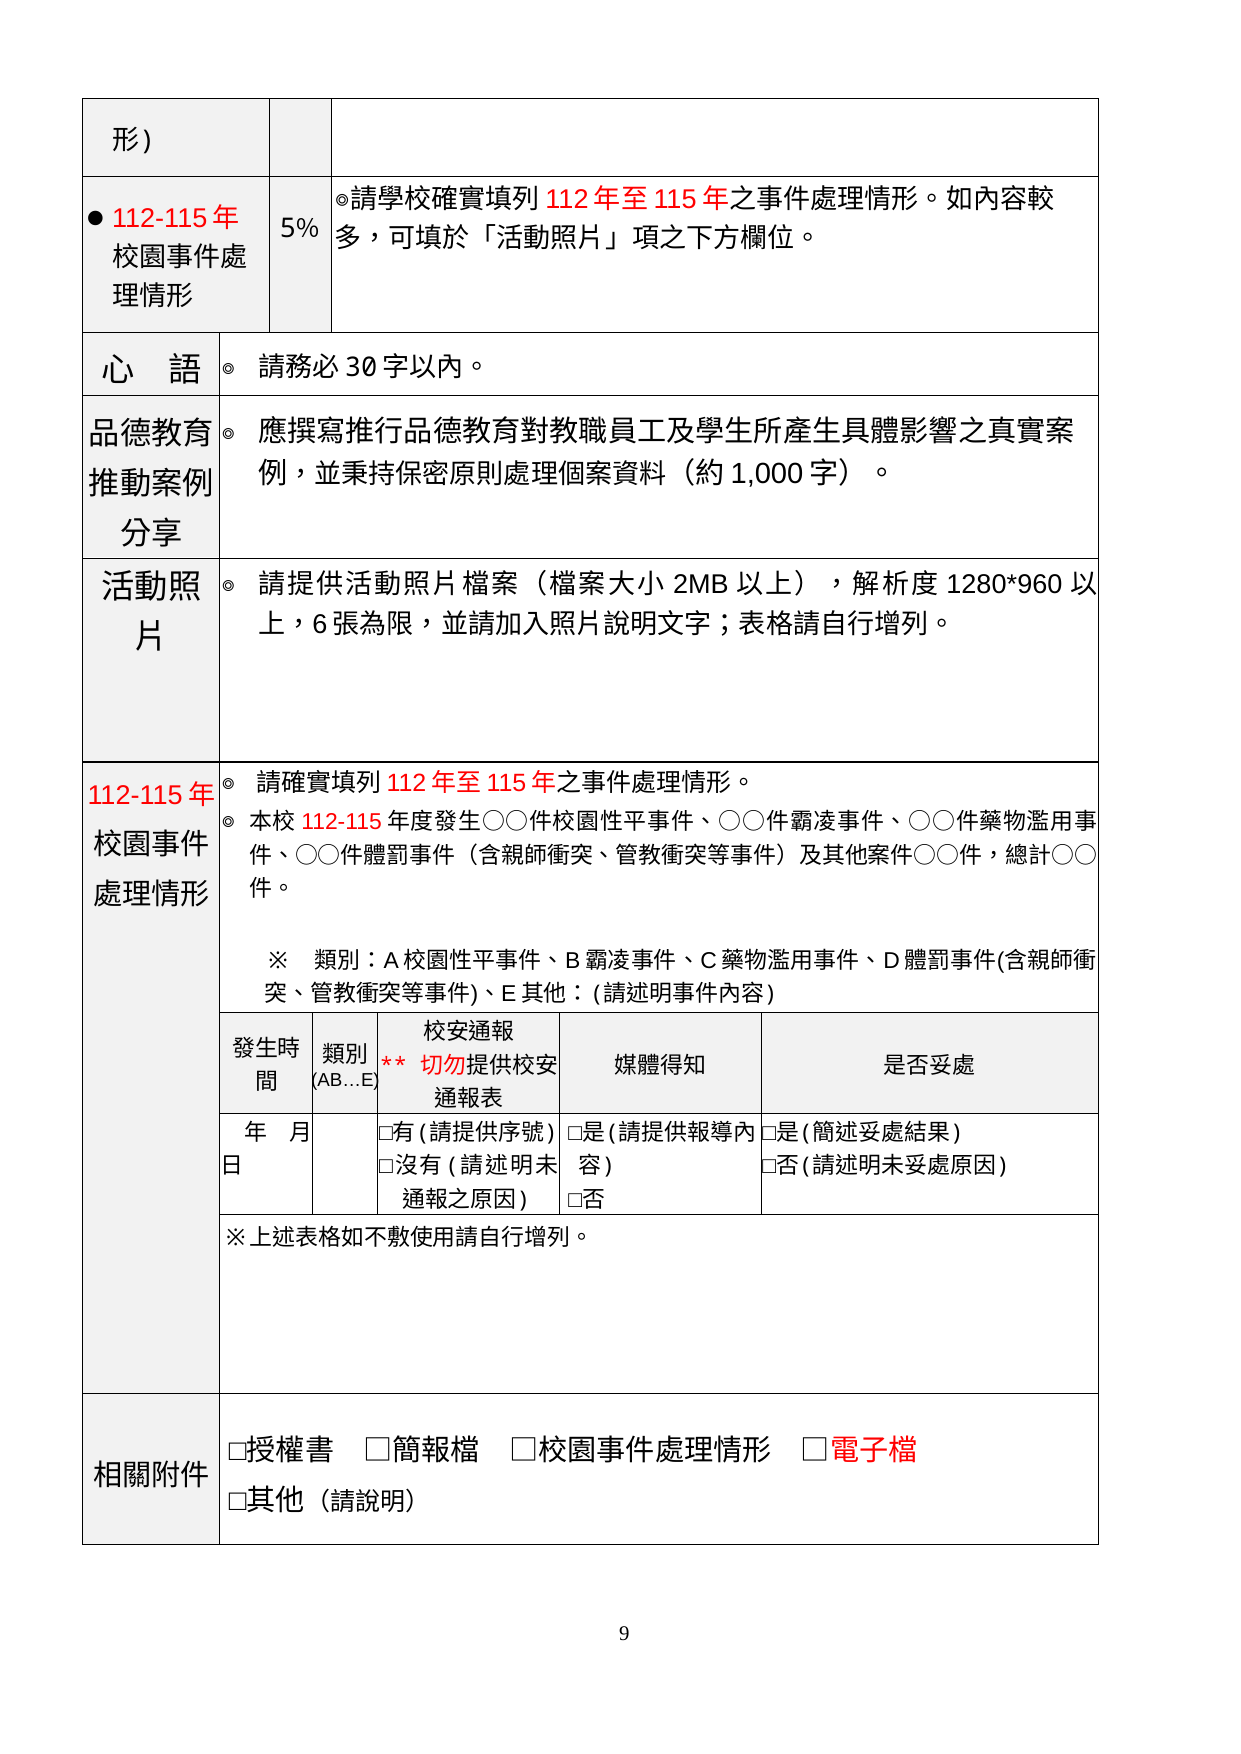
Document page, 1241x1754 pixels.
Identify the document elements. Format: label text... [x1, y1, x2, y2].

table_cell 112-115年校園事件處理情形 [83, 177, 269, 332]
table_cell 活動照片 [83, 559, 219, 761]
table_cell 品德教育推動案例分享 [83, 396, 219, 557]
table_cell 發生時間 [220, 1013, 312, 1113]
table_cell [313, 1114, 377, 1214]
table_cell □是(簡述妥處結果) □否(請述明未妥處原因) [762, 1114, 1098, 1214]
table_cell □是(請提供報導內容) □否 [560, 1114, 761, 1214]
table_cell 心 語 [83, 333, 219, 395]
table_cell 請務必30字以內。 [220, 333, 1098, 395]
table_cell 品德教育推動之校內外資源整合與運用(含參與本部辦理之研習出席情形) [83, 99, 269, 176]
table_cell 5％ [270, 177, 331, 332]
table_cell 請確實填列112年至115年之事件處理情形。 本校112-115年度發生○○件校園性平事件、○○件霸凌事件、○○件藥物濫用事件、○○件體罰事件（含親師衝突、管教衝突等事件）及其他案件○○件，總計○○件。 類別：A校園性平事件、B霸凌事件、C藥物濫用事件、D體罰事件(含親師衝突、管教衝突等事件)、E其他：(請述明事件內容) [220, 763, 1098, 1012]
table_cell 請提供活動照片檔案（檔案大小2MB以上），解析度1280*960以上，6張為限，並請加入照片說明文字；表格請自行增列。 [220, 559, 1098, 761]
table_cell ◎請學校確實填列112年至115年之事件處理情形。如內容較多，可填於「活動照片」項之下方欄位。 [332, 177, 1098, 332]
table_cell 是否妥處 [762, 1013, 1098, 1113]
table_cell □授權書 □簡報檔 □校園事件處理情形 □電子檔 □其他（請說明） [220, 1394, 1098, 1544]
table_cell ※上述表格如不敷使用請自行增列。 [220, 1215, 1098, 1393]
table_cell 相關附件 [83, 1394, 219, 1544]
table_cell □有(請提供序號) □沒有(請述明未通報之原因) [378, 1114, 559, 1214]
table_cell 校安通報 ** 切勿提供校安通報表 [378, 1013, 559, 1113]
table_cell 媒體得知 [560, 1013, 761, 1113]
table_cell [270, 99, 331, 176]
table_cell 應撰寫推行品德教育對教職員工及學生所產生具體影響之真實案例，並秉持保密原則處理個案資料（約1,000字）。 [220, 396, 1098, 557]
table_cell 類別 (AB…E) [313, 1013, 377, 1113]
table_cell 112-115年校園事件處理情形 [83, 763, 219, 1393]
table_cell 年 月 日 [220, 1114, 312, 1214]
table_cell [332, 99, 1098, 176]
